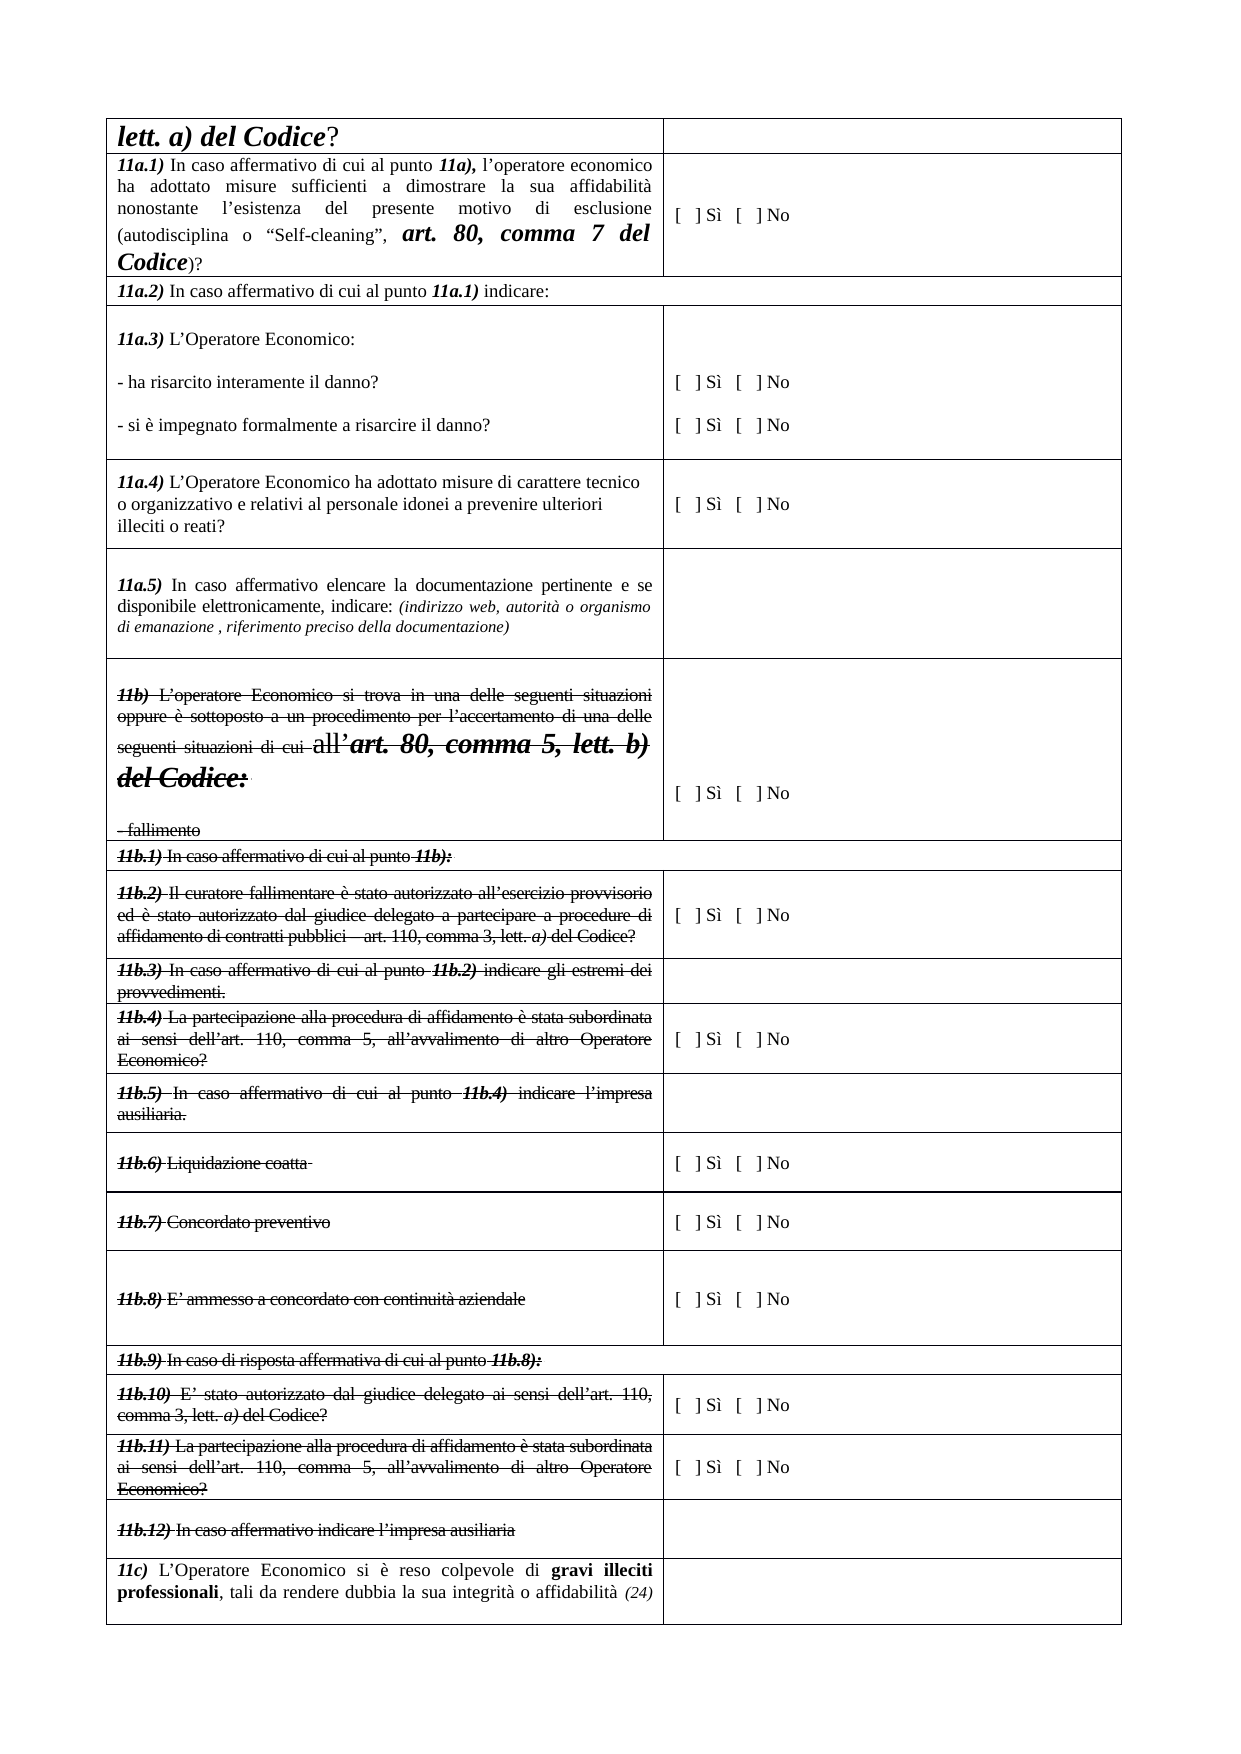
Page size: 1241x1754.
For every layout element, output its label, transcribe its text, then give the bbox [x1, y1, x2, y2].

table_cell [ ] Sì [ ] No [664, 460, 1121, 547]
table_cell [664, 1074, 1121, 1132]
table_cell 11b.8) E’ ammesso a concordato con continuità aziendale [107, 1251, 663, 1345]
table_cell 11b.7) Concordato preventivo [107, 1193, 663, 1250]
table_cell [664, 959, 1121, 1002]
table_cell 11a.1) In caso affermativo di cui al punto 11a), l’operatore economico ha adottato misure sufficienti a dimostrare la sua affidabilità nonostante l’esistenza del presente motivo di esclusione (autodisciplina o “Self-cleaning”, art. 80, comma 7 del Codice)? [107, 154, 663, 276]
table_cell [ ] Sì [ ] No [664, 1133, 1121, 1191]
table_cell 11b.11) La partecipazione alla procedura di affidamento è stata subordinata ai sensi dell’art. 110, comma 5, all’avvalimento di altro Operatore Economico? [107, 1435, 663, 1499]
table_cell lett. a) del Codice? [107, 119, 663, 153]
table_cell 11b.12) In caso affermativo indicare l’impresa ausiliaria [107, 1500, 663, 1558]
table_cell [ ] Sì [ ] No [664, 1251, 1121, 1345]
table_cell [664, 119, 1121, 153]
table_cell 11b) L’operatore Economico si trova in una delle seguenti situazioni oppure è sottoposto a un procedimento per l’accertamento di una delle seguenti situazioni di cui all’art. 80, comma 5, lett. b) del Codice: - fallimento [107, 659, 663, 840]
table_cell [ ] Sì [ ] No [664, 1435, 1121, 1499]
table_cell 11b.1) In caso affermativo di cui al punto 11b): [107, 841, 1121, 870]
table_cell 11a.3) L’Operatore Economico: - ha risarcito interamente il danno? - si è impegnato formalmente a risarcire il danno? [107, 306, 663, 459]
table_cell 11c) L’Operatore Economico si è reso colpevole di gravi illeciti professionali, tali da rendere dubbia la sua integrità o affidabilità (24) [107, 1559, 663, 1624]
table_cell [ ] Sì [ ] No [664, 1193, 1121, 1250]
table_cell [664, 1500, 1121, 1558]
table_cell [ ] Sì [ ] No [664, 871, 1121, 958]
table_cell 11a.4) L’Operatore Economico ha adottato misure di carattere tecnico o organizzativo e relativi al personale idonei a prevenire ulteriori illeciti o reati? [107, 460, 663, 547]
table_cell [ ] Sì [ ] No [664, 154, 1121, 276]
table_cell 11b.6) Liquidazione coatta [107, 1133, 663, 1191]
table_cell [664, 549, 1121, 657]
table_cell 11b.9) In caso di risposta affermativa di cui al punto 11b.8): [107, 1346, 1121, 1374]
table_cell [664, 1559, 1121, 1624]
table_cell [ ] Sì [ ] No [ ] Sì [ ] No [664, 306, 1121, 459]
table_cell 11b.4) La partecipazione alla procedura di affidamento è stata subordinata ai sensi dell’art. 110, comma 5, all’avvalimento di altro Operatore Economico? [107, 1004, 663, 1073]
table_cell [ ] Sì [ ] No [664, 1375, 1121, 1433]
table_cell [ ] Sì [ ] No [664, 659, 1121, 840]
table_cell 11b.3) In caso affermativo di cui al punto 11b.2) indicare gli estremi dei provvedimenti. [107, 959, 663, 1002]
table_cell 11a.2) In caso affermativo di cui al punto 11a.1) indicare: [107, 277, 1121, 305]
table_cell 11b.5) In caso affermativo di cui al punto 11b.4) indicare l’impresa ausiliaria. [107, 1074, 663, 1132]
table_cell 11b.2) Il curatore fallimentare è stato autorizzato all’esercizio provvisorio ed è stato autorizzato dal giudice delegato a partecipare a procedure di affidamento di contratti pubblici – art. 110, comma 3, lett. a) del Codice? [107, 871, 663, 958]
table_cell 11b.10) E’ stato autorizzato dal giudice delegato ai sensi dell’art. 110, comma 3, lett. a) del Codice? [107, 1375, 663, 1433]
table_cell [ ] Sì [ ] No [664, 1004, 1121, 1073]
table_cell 11a.5) In caso affermativo elencare la documentazione pertinente e se disponibile elettronicamente, indicare: (indirizzo web, autorità o organismo di emanazione , riferimento preciso della documentazione) [107, 549, 663, 657]
